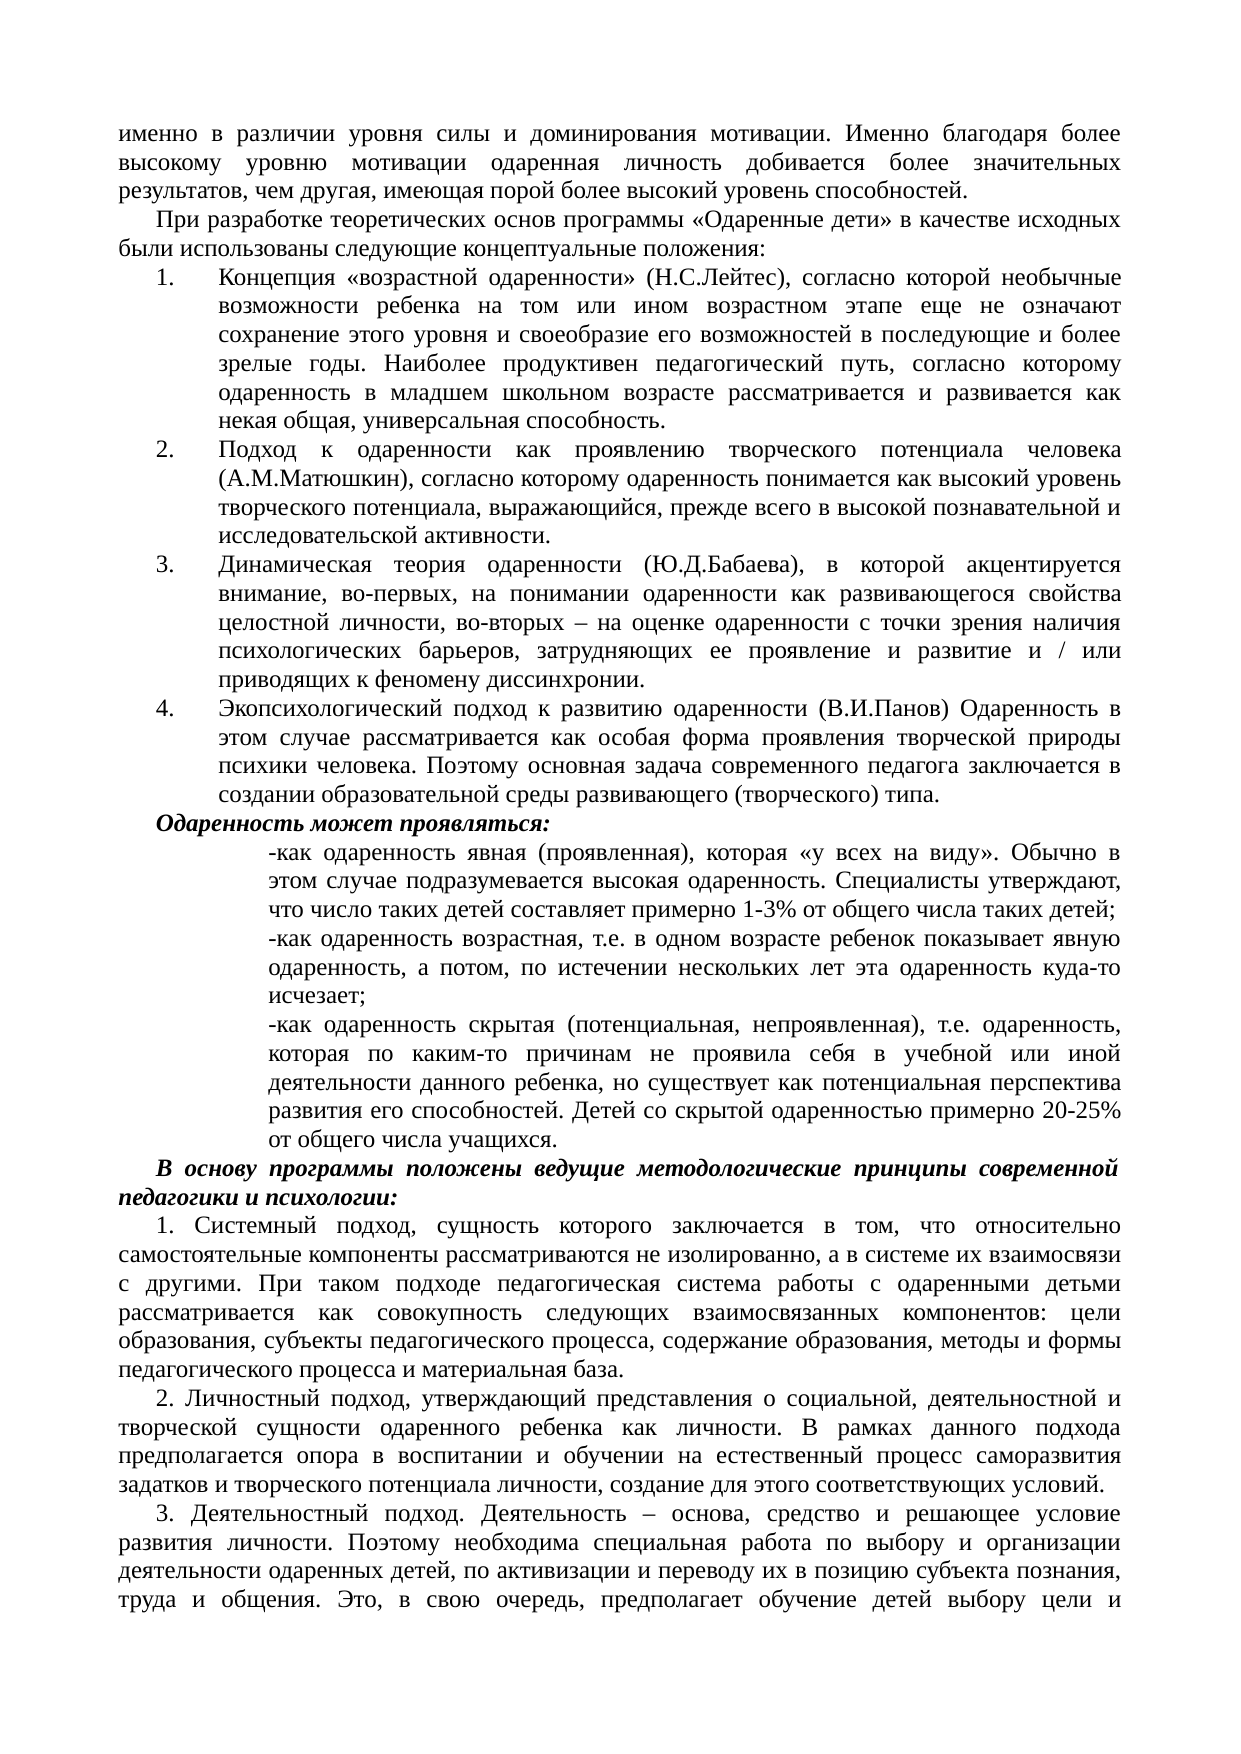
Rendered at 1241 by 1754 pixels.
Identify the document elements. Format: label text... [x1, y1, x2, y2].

text 1. Системный подход, сущность которого заключается в том, что относительно самостоятельные компоненты рассматриваются не изолированно, а в системе их взаимосвязи с другими. При таком подходе педагогическая система работы с одаренными детьми рассматривается как совокупность следующих взаимосвязанных компонентов: цели образования, субъекты педагогического процесса, содержание образования, методы и формы педагогического процесса и материальная база. [118, 1211, 1122, 1383]
text При разработке теоретических основ программы «Одаренные дети» в качестве исходных были использованы следующие концептуальные положения: [118, 204, 1122, 262]
text -как одаренность явная (проявленная), которая «у всех на виду». Обычно в этом случае подразумевается высокая одаренность. Специалисты утверждают, что число таких детей составляет примерно 1-3% от общего числа таких детей; [268, 837, 1122, 923]
text 2. Личностный подход, утверждающий представления о социальной, деятельностной и творческой сущности одаренного ребенка как личности. В рамках данного подхода предполагается опора в воспитании и обучении на естественный процесс саморазвития задатков и творческого потенциала личности, создание для этого соответствующих условий. [118, 1383, 1122, 1498]
text 3. Деятельностный подход. Деятельность – основа, средство и решающее условие развития личности. Поэтому необходима специальная работа по выбору и организации деятельности одаренных детей, по активизации и переводу их в позицию субъекта познания, труда и общения. Это, в свою очередь, предполагает обучение детей выбору цели и [118, 1498, 1122, 1613]
list Подход к одаренности как проявлению творческого потенциала человека (А.М.Матюшкин), согласно которому одаренность понимается как высокий уровень творческого потенциала, выражающийся, прежде всего в высокой познавательной и исследовательской активности. [156, 434, 1122, 549]
text -как одаренность скрытая (потенциальная, непроявленная), т.е. одаренность, которая по каким-то причинам не проявила себя в учебной или иной деятельности данного ребенка, но существует как потенциальная перспектива развития его способностей. Детей со скрытой одаренностью примерно 20-25% от общего числа учащихся. [268, 1009, 1122, 1153]
text Одаренность может проявляться: [156, 808, 1122, 837]
text -как одаренность возрастная, т.е. в одном возрасте ребенок показывает явную одаренность, а потом, по истечении нескольких лет эта одаренность куда-то исчезает; [268, 923, 1122, 1009]
list Динамическая теория одаренности (Ю.Д.Бабаева), в которой акцентируется внимание, во-первых, на понимании одаренности как развивающегося свойства целостной личности, во-вторых – на оценке одаренности с точки зрения наличия психологических барьеров, затрудняющих ее проявление и развитие и / или приводящих к феномену диссинхронии. [156, 549, 1122, 693]
list Концепция «возрастной одаренности» (Н.С.Лейтес), согласно которой необычные возможности ребенка на том или ином возрастном этапе еще не означают сохранение этого уровня и своеобразие его возможностей в последующие и более зрелые годы. Наиболее продуктивен педагогический путь, согласно которому одаренность в младшем школьном возрасте рассматривается и развивается как некая общая, универсальная способность. [156, 262, 1122, 434]
text именно в различии уровня силы и доминирования мотивации. Именно благодаря более высокому уровню мотивации одаренная личность добивается более значительных результатов, чем другая, имеющая порой более высокий уровень способностей. [118, 118, 1122, 204]
list Экопсихологический подход к развитию одаренности (В.И.Панов) Одаренность в этом случае рассматривается как особая форма проявления творческой природы психики человека. Поэтому основная задача современного педагога заключается в создании образовательной среды развивающего (творческого) типа. [156, 693, 1122, 808]
text В основу программы положены ведущие методологические принципы современной педагогики и психологии: [118, 1153, 1122, 1211]
